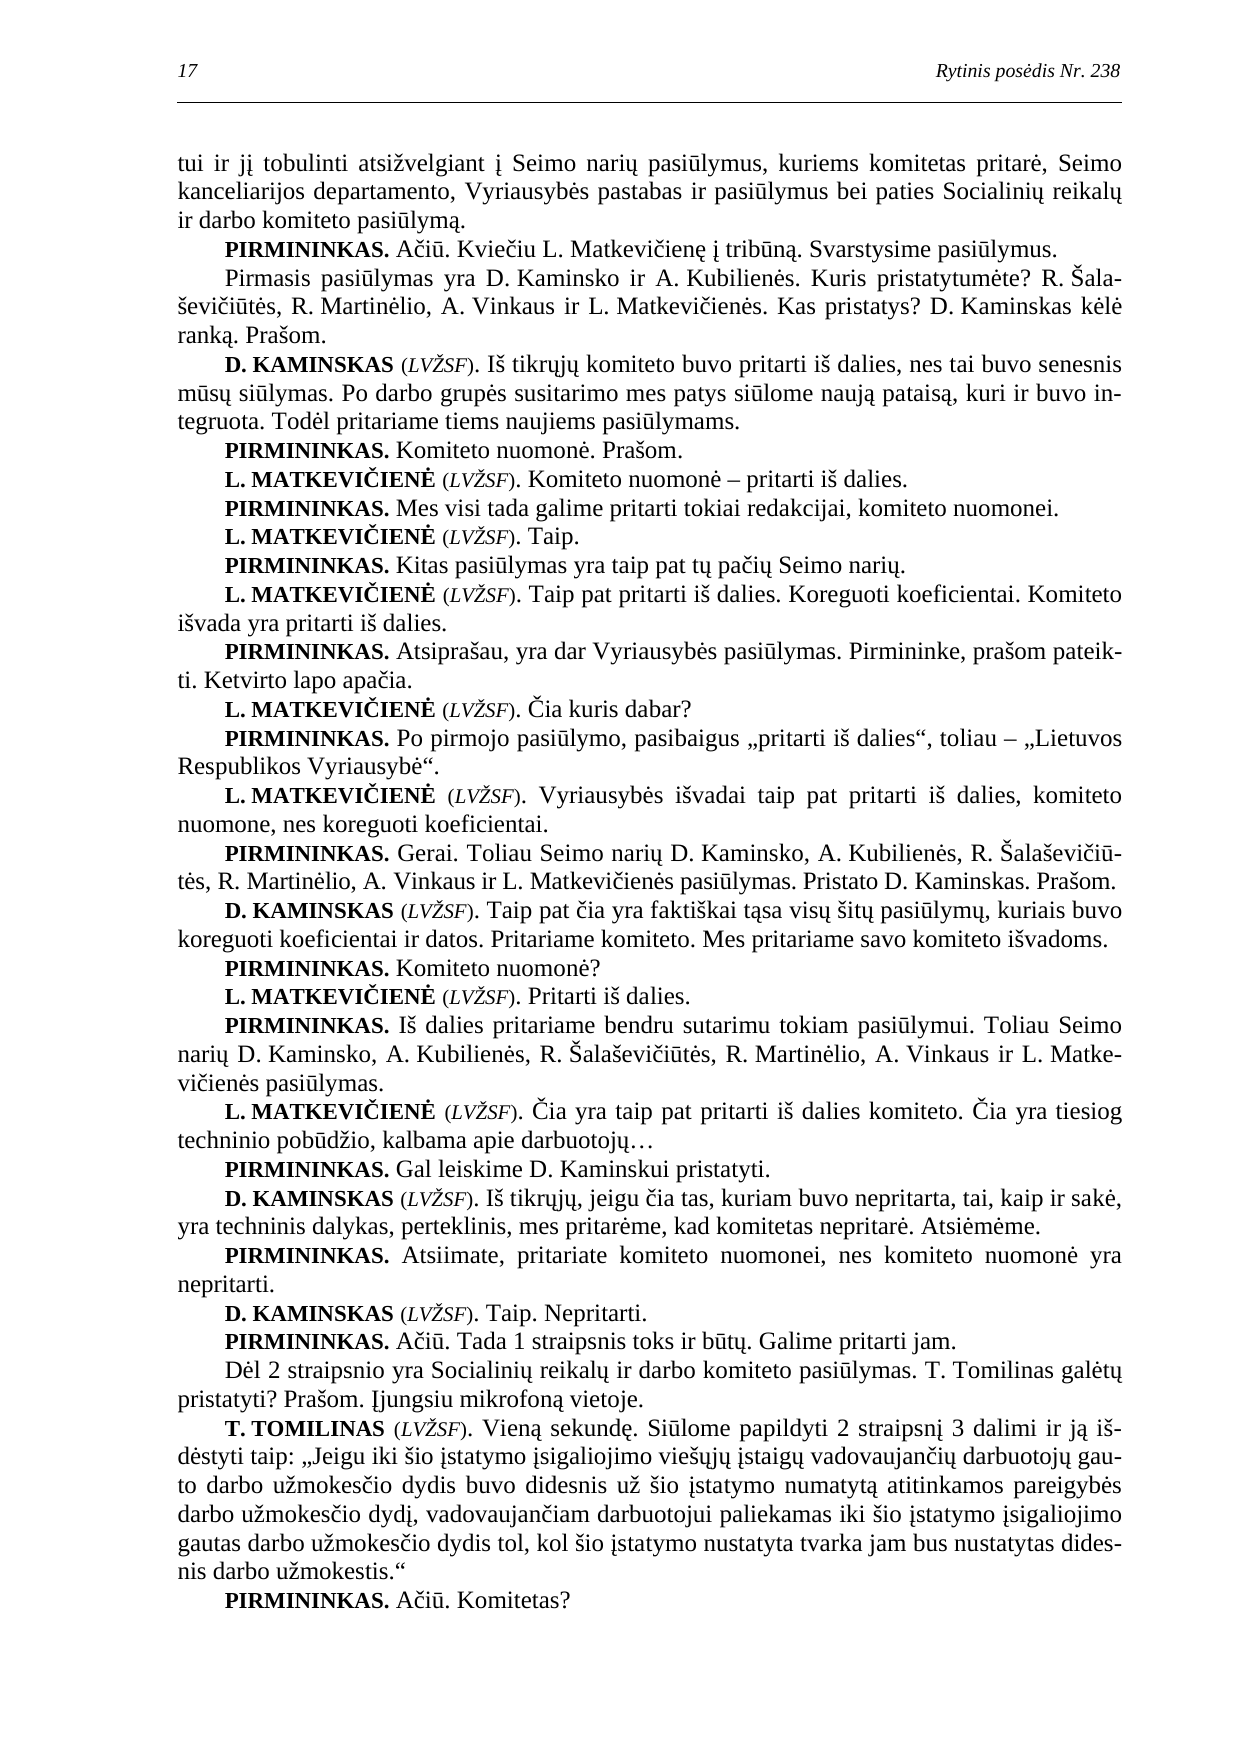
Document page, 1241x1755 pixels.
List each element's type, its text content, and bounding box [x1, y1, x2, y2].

text PIRMININKAS. Ačiū. Kvie­čiu L. Mat­ke­vi­čie­nę į tri­bū­ną. Svars­ty­si­me pa­siū­ly­mus. [177, 234, 1122, 263]
text L. MATKEVIČIENĖ (LVŽSF). Taip. [177, 521, 1122, 550]
text D. KAMINSKAS (LVŽSF). Iš tik­rų­jų ko­mi­te­to bu­vo pri­tar­ti iš da­lies, nes tai bu­vo se­nes­nis mū­sų siū­ly­mas. Po dar­bo gru­pės su­si­ta­ri­mo mes pa­tys siū­lo­me nau­ją pa­tai­są, ku­ri ir bu­vo in­teg­ruo­ta. To­dėl pri­ta­ria­me tiems nau­jiems pa­siū­ly­mams. [177, 349, 1122, 435]
text L. MATKEVIČIENĖ (LVŽSF). Čia ku­ris da­bar? [177, 694, 1122, 723]
text PIRMININKAS. Ki­tas pa­siū­ly­mas yra taip pat tų pa­čių Sei­mo na­rių. [177, 550, 1122, 579]
text D. KAMINSKAS (LVŽSF). Iš tik­rų­jų, jei­gu čia tas, ku­riam bu­vo ne­pri­tar­ta, tai, kaip ir sa­kė, yra tech­ni­nis da­ly­kas, per­tek­li­nis, mes pri­ta­rė­me, kad ko­mi­te­tas ne­pri­ta­rė. At­si­ė­mė­me. [177, 1183, 1122, 1240]
text L. MATKEVIČIENĖ (LVŽSF). Ko­mi­te­to nuo­mo­nė – pri­tar­ti iš da­lies. [177, 464, 1122, 493]
text PIRMININKAS. Mes vi­si ta­da ga­li­me pri­tar­ti to­kiai re­dak­ci­jai, ko­mi­te­to nuo­mo­nei. [177, 493, 1122, 521]
text PIRMININKAS. Po pir­mo­jo pa­siū­ly­mo, pa­si­bai­gus „pri­tar­ti iš da­lies“, to­liau – „Lie­tu­vos Res­pub­li­kos Vy­riau­sy­bė“. [177, 723, 1122, 780]
text PIRMININKAS. At­si­pra­šau, yra dar Vy­riau­sy­bės pa­siū­ly­mas. Pir­mi­nin­ke, pra­šom pa­teik­ti. Ket­vir­to la­po apa­čia. [177, 636, 1122, 694]
text PIRMININKAS. Iš da­lies pri­ta­ria­me ben­dru su­ta­ri­mu to­kiam pa­siū­ly­mui. To­liau Sei­mo na­rių D. Ka­mins­ko, A. Ku­bi­lie­nės, R. Ša­la­še­vi­čiū­tės, R. Mar­ti­nė­lio, A. Vin­kaus ir L. Mat­ke­vi­čie­nės pa­siū­ly­mas. [177, 1010, 1122, 1096]
text D. KAMINSKAS (LVŽSF). Taip. Ne­pri­tar­ti. [177, 1298, 1122, 1326]
text Pir­ma­sis pa­siū­ly­mas yra D. Ka­mins­ko ir A. Ku­bi­lie­nės. Ku­ris pri­sta­ty­tu­mė­te? R. Ša­la­ševi­čiū­tės, R. Mar­ti­nė­lio, A. Vin­kaus ir L. Mat­ke­vi­čie­nės. Kas pri­sta­tys? D. Ka­mins­kas kė­lė ran­ką. Pra­šom. [177, 263, 1122, 349]
text PIRMININKAS. Ge­rai. To­liau Sei­mo na­rių D. Ka­mins­ko, A. Ku­bi­lie­nės, R. Ša­la­še­vi­čiū­tės, R. Mar­ti­nė­lio, A. Vin­kaus ir L. Mat­ke­vi­čie­nės pa­siū­ly­mas. Pri­sta­to D. Ka­mins­kas. Pra­šom. [177, 838, 1122, 895]
text L. MATKEVIČIENĖ (LVŽSF). Čia yra taip pat pri­tar­ti iš da­lies ko­mi­te­to. Čia yra tie­siog tech­ni­nio po­bū­džio, kal­ba­ma apie dar­buo­to­jų… [177, 1096, 1122, 1154]
text PIRMININKAS. Ačiū. Ko­mi­te­tas? [177, 1585, 1122, 1614]
text T. TOMILINAS (LVŽSF). Vie­ną se­kun­dę. Siū­lo­me pa­pil­dy­ti 2 straips­nį 3 da­li­mi ir ją iš­dės­ty­ti taip: „Jei­gu iki šio įsta­ty­mo įsi­ga­lio­ji­mo vie­šų­jų įstai­gų va­do­vau­jan­čių dar­buo­to­jų gau­to dar­bo už­mo­kes­čio dy­dis bu­vo di­des­nis už šio įsta­ty­mo nu­ma­ty­tą ati­tin­ka­mos pa­rei­gy­bės dar­bo už­mo­kes­čio dy­dį, va­do­vau­jan­čiam dar­buo­to­jui pa­lie­ka­mas iki šio įsta­ty­mo įsi­ga­lio­ji­mo gau­tas dar­bo už­mo­kes­čio dy­dis tol, kol šio įsta­ty­mo nu­sta­ty­ta tvar­ka jam bus nu­sta­ty­tas di­des­nis dar­bo už­mo­kes­tis.“ [177, 1413, 1122, 1585]
text L. MATKEVIČIENĖ (LVŽSF). Pri­tar­ti iš da­lies. [177, 981, 1122, 1010]
text tui ir jį to­bu­lin­ti at­si­žvel­giant į Sei­mo na­rių pa­siū­ly­mus, ku­riems ko­mi­te­tas pri­ta­rė, Sei­mo kan­ce­lia­ri­jos de­par­ta­men­to, Vy­riau­sy­bės pa­sta­bas ir pa­siū­ly­mus bei pa­ties So­cia­li­nių rei­ka­lų ir dar­bo ko­mi­te­to pa­siū­ly­mą. [177, 148, 1122, 234]
text L. MATKEVIČIENĖ (LVŽSF). Taip pat pri­tar­ti iš da­lies. Ko­re­guo­ti ko­e­fi­cien­tai. Ko­mi­te­to iš­va­da yra pri­tar­ti iš da­lies. [177, 579, 1122, 636]
text PIRMININKAS. Gal leis­ki­me D. Ka­mins­kui pri­sta­ty­ti. [177, 1154, 1122, 1183]
text PIRMININKAS. At­si­i­ma­te, pri­ta­ria­te ko­mi­te­to nuo­mo­nei, nes ko­mi­te­to nuo­mo­nė yra nepri­tar­ti. [177, 1240, 1122, 1298]
text D. KAMINSKAS (LVŽSF). Taip pat čia yra fak­tiš­kai tą­sa vi­sų ši­tų pa­siū­ly­mų, ku­riais bu­vo ko­re­guo­ti ko­e­fi­cien­tai ir da­tos. Pri­ta­ria­me ko­mi­te­to. Mes pri­ta­ria­me sa­vo ko­mi­te­to iš­va­doms. [177, 895, 1122, 953]
text PIRMININKAS. Ačiū. Ta­da 1 straips­nis toks ir bū­tų. Ga­li­me pri­tar­ti jam. [177, 1326, 1122, 1355]
text Dėl 2 straips­nio yra So­cia­li­nių rei­ka­lų ir dar­bo ko­mi­te­to pa­siū­ly­mas. T. To­mi­li­nas ga­lė­tų pri­sta­ty­ti? Pra­šom. Įjung­siu mik­ro­fo­ną vie­to­je. [177, 1355, 1122, 1413]
text PIRMININKAS. Ko­mi­te­to nuo­mo­nė? [177, 953, 1122, 981]
text L. MATKEVIČIENĖ (LVŽSF). Vy­riau­sy­bės iš­va­dai taip pat pri­tar­ti iš da­lies, ko­mi­te­to nuo­mo­ne, nes ko­re­guo­ti ko­e­fi­cien­tai. [177, 780, 1122, 838]
text PIRMININKAS. Ko­mi­te­to nuo­mo­nė. Pra­šom. [177, 435, 1122, 464]
